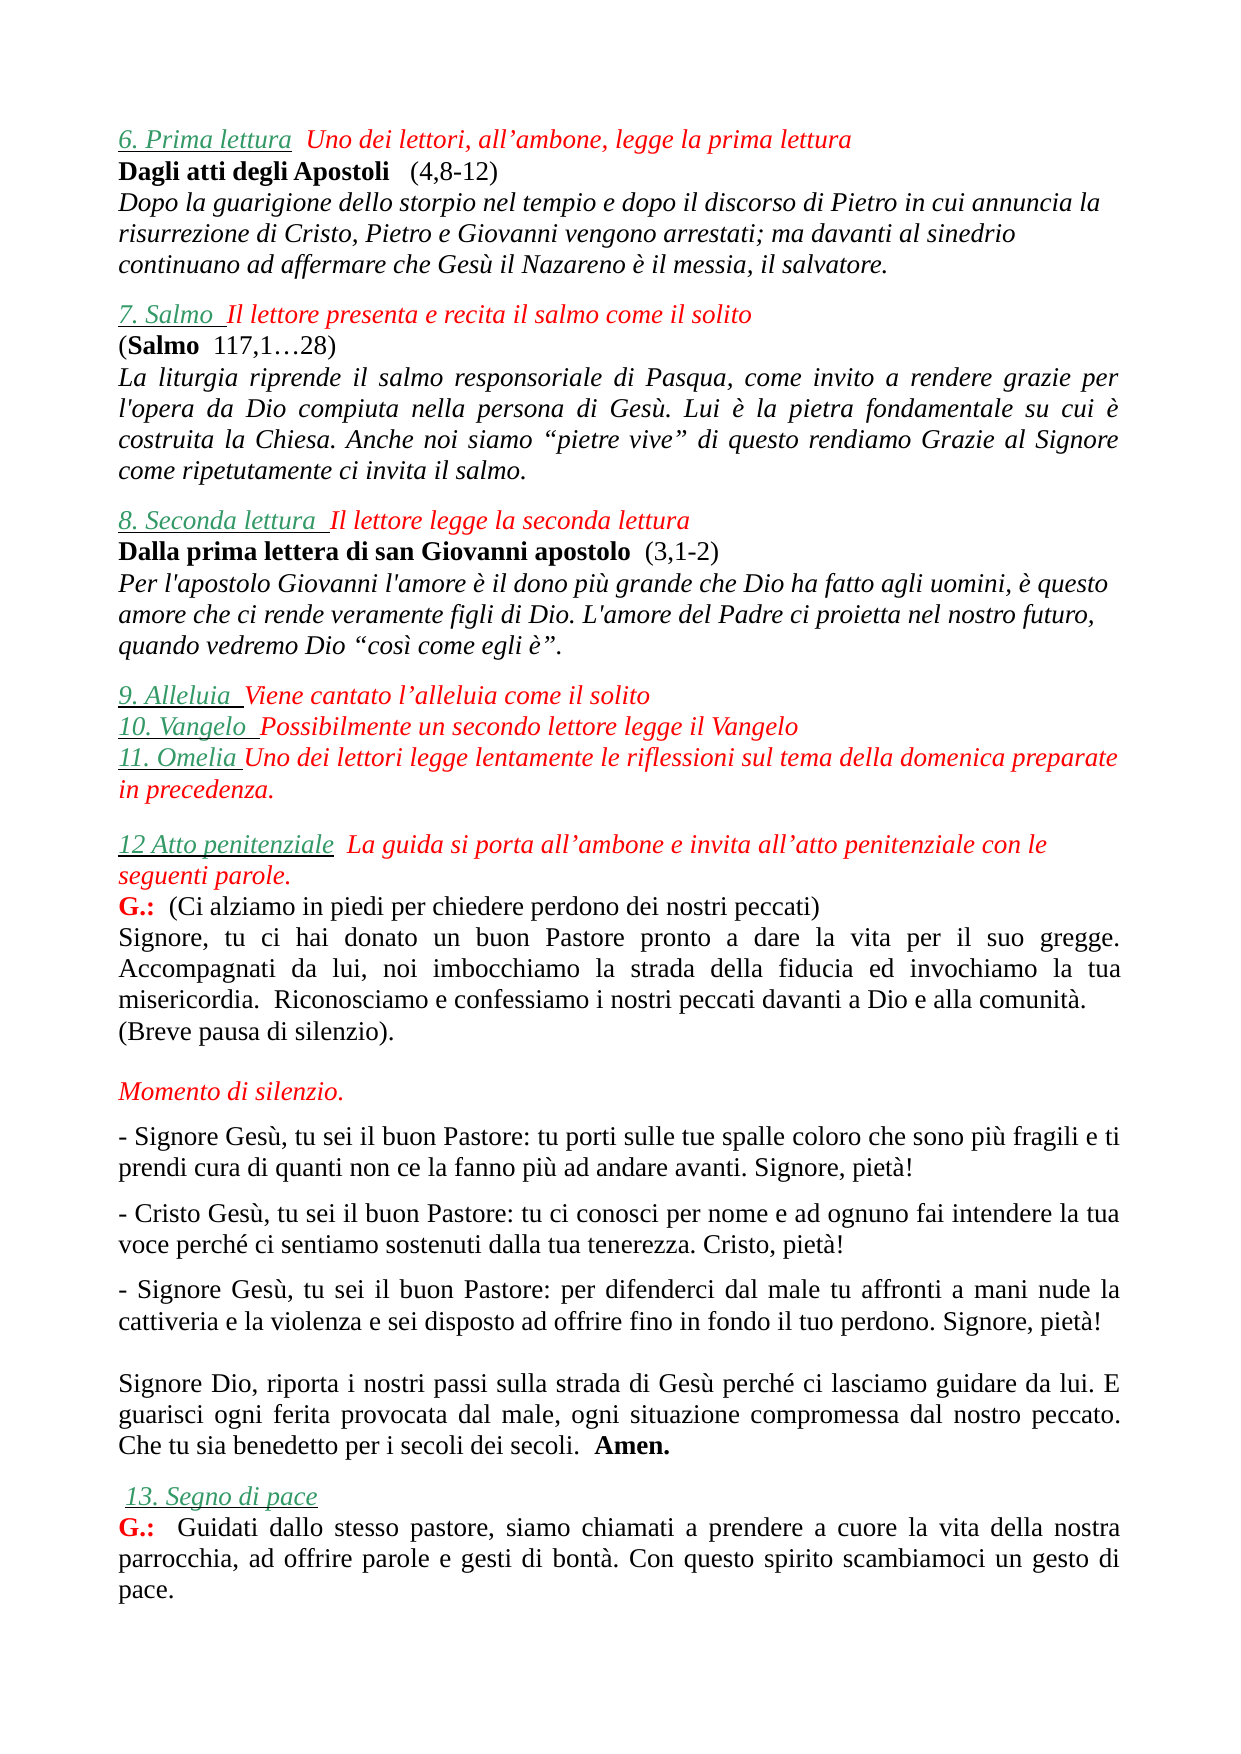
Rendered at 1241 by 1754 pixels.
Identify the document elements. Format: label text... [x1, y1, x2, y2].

text - Cristo Gesù, tu sei il buon Pastore: tu ci conosci per nome e ad ognuno fai intendere la tua voce perché ci sentiamo sostenuti dalla tua tenerezza. Cristo, pietà! [118, 1197, 1122, 1259]
text Momento di silenzio. [118, 1075, 1122, 1106]
text (Salmo 117,1…28) [118, 329, 1122, 361]
text 9. Alleluia Viene cantato l’alleluia come il solito [118, 679, 1122, 710]
text 8. Seconda lettura Il lettore legge la seconda lettura [118, 504, 1122, 536]
text 6. Prima lettura Uno dei lettori, all’ambone, legge la prima lettura [118, 123, 1122, 154]
text Per l'apostolo Giovanni l'amore è il dono più grande che Dio ha fatto agli uomini, è questo amore che ci rende veramente figli di Dio. L'amore del Padre ci proietta nel nostro futuro, quando vedremo Dio “così come egli è”. [118, 567, 1122, 660]
text 11. Omelia Uno dei lettori legge lentamente le riflessioni sul tema della domenica preparate in precedenza. [118, 742, 1122, 804]
text Dalla prima lettera di san Giovanni apostolo (3,1-2) [118, 536, 1122, 567]
text 13. Segno di pace [118, 1479, 1122, 1511]
text 10. Vangelo Possibilmente un secondo lettore legge il Vangelo [118, 710, 1122, 742]
text (Breve pausa di silenzio). [118, 1015, 1122, 1046]
text 12 Atto penitenziale La guida si porta all’ambone e invita all’atto penitenziale con le seguenti parole. [118, 828, 1122, 890]
text Dagli atti degli Apostoli (4,8-12) [118, 154, 1122, 186]
text - Signore Gesù, tu sei il buon Pastore: tu porti sulle tue spalle coloro che sono più fragili e ti prendi cura di quanti non ce la fanno più ad andare avanti. Signore, pietà! [118, 1120, 1122, 1182]
text Signore Dio, riporta i nostri passi sulla strada di Gesù perché ci lasciamo guidare da lui. E guarisci ogni ferita provocata dal male, ogni situazione compromessa dal nostro peccato. Che tu sia benedetto per i secoli dei secoli. Amen. [118, 1367, 1122, 1460]
text G.: (Ci alziamo in piedi per chiedere perdono dei nostri peccati) [118, 890, 1122, 921]
text G.: Guidati dallo stesso pastore, siamo chiamati a prendere a cuore la vita della nostra parrocchia, ad offrire parole e gesti di bontà. Con questo spirito scambiamoci un gesto di pace. [118, 1511, 1122, 1604]
text 7. Salmo Il lettore presenta e recita il salmo come il solito [118, 298, 1122, 329]
text La liturgia riprende il salmo responsoriale di Pasqua, come invito a rendere grazie per l'opera da Dio compiuta nella persona di Gesù. Lui è la pietra fondamentale su cui è costruita la Chiesa. Anche noi siamo “pietre vive” di questo rendiamo Grazie al Signore come ripetutamente ci invita il salmo. [118, 361, 1122, 485]
text Signore, tu ci hai donato un buon Pastore pronto a dare la vita per il suo gregge. Accompagnati da lui, noi imbocchiamo la strada della fiducia ed invochiamo la tua misericordia. Riconosciamo e confessiamo i nostri peccati davanti a Dio e alla comunità. [118, 921, 1122, 1015]
text - Signore Gesù, tu sei il buon Pastore: per difenderci dal male tu affronti a mani nude la cattiveria e la violenza e sei disposto ad offrire fino in fondo il tuo perdono. Signore, pietà! [118, 1273, 1122, 1336]
text Dopo la guarigione dello storpio nel tempio e dopo il discorso di Pietro in cui annuncia la risurrezione di Cristo, Pietro e Giovanni vengono arrestati; ma davanti al sinedrio continuano ad affermare che Gesù il Nazareno è il messia, il salvatore. [118, 186, 1122, 279]
